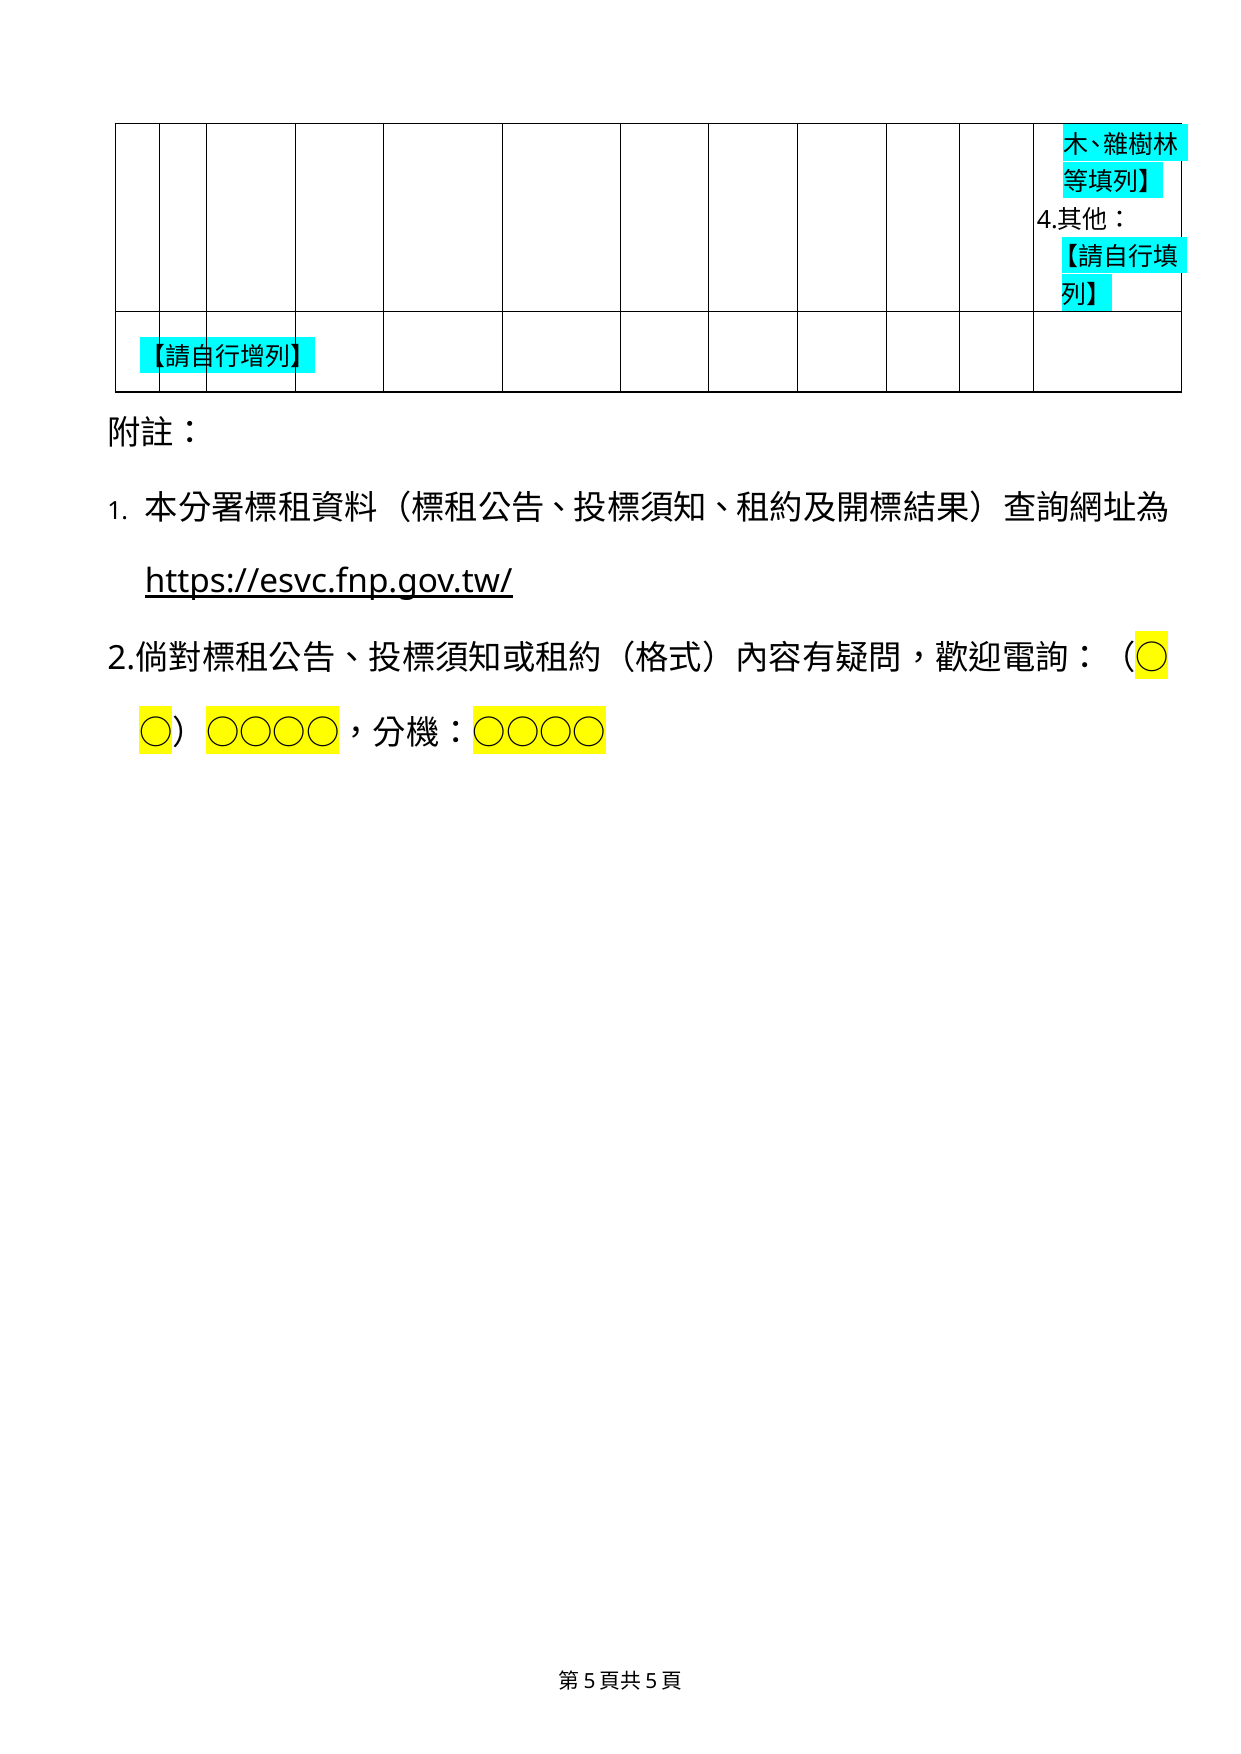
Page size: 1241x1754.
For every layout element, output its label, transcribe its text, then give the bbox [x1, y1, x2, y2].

table_cell [960, 312, 1033, 391]
table_cell [116, 312, 159, 391]
table_cell [887, 312, 959, 391]
table_cell [384, 124, 502, 311]
table_cell [196, 360, 206, 364]
table_cell [503, 312, 620, 391]
table_cell [296, 312, 383, 391]
table_cell [296, 124, 383, 311]
table_cell [621, 312, 708, 391]
list 本分署標租資料（標租公告、投標須知、租約及開標結果）查詢網址為https://esvc.fnp.gov.tw/ [107, 467, 1169, 617]
text 2.倘對標租公告、投標須知或租約（格式）內容有疑問，歡迎電詢：（○○）○○○○，分機：○○○○ [107, 617, 1169, 767]
text 附註： [107, 392, 1169, 467]
table_cell [1034, 312, 1181, 391]
table_cell [196, 349, 206, 353]
table_cell [207, 124, 295, 311]
table_cell [160, 312, 206, 391]
table_cell [709, 312, 797, 391]
table_cell [798, 312, 886, 391]
table_cell [384, 312, 502, 391]
table_cell [207, 312, 295, 391]
